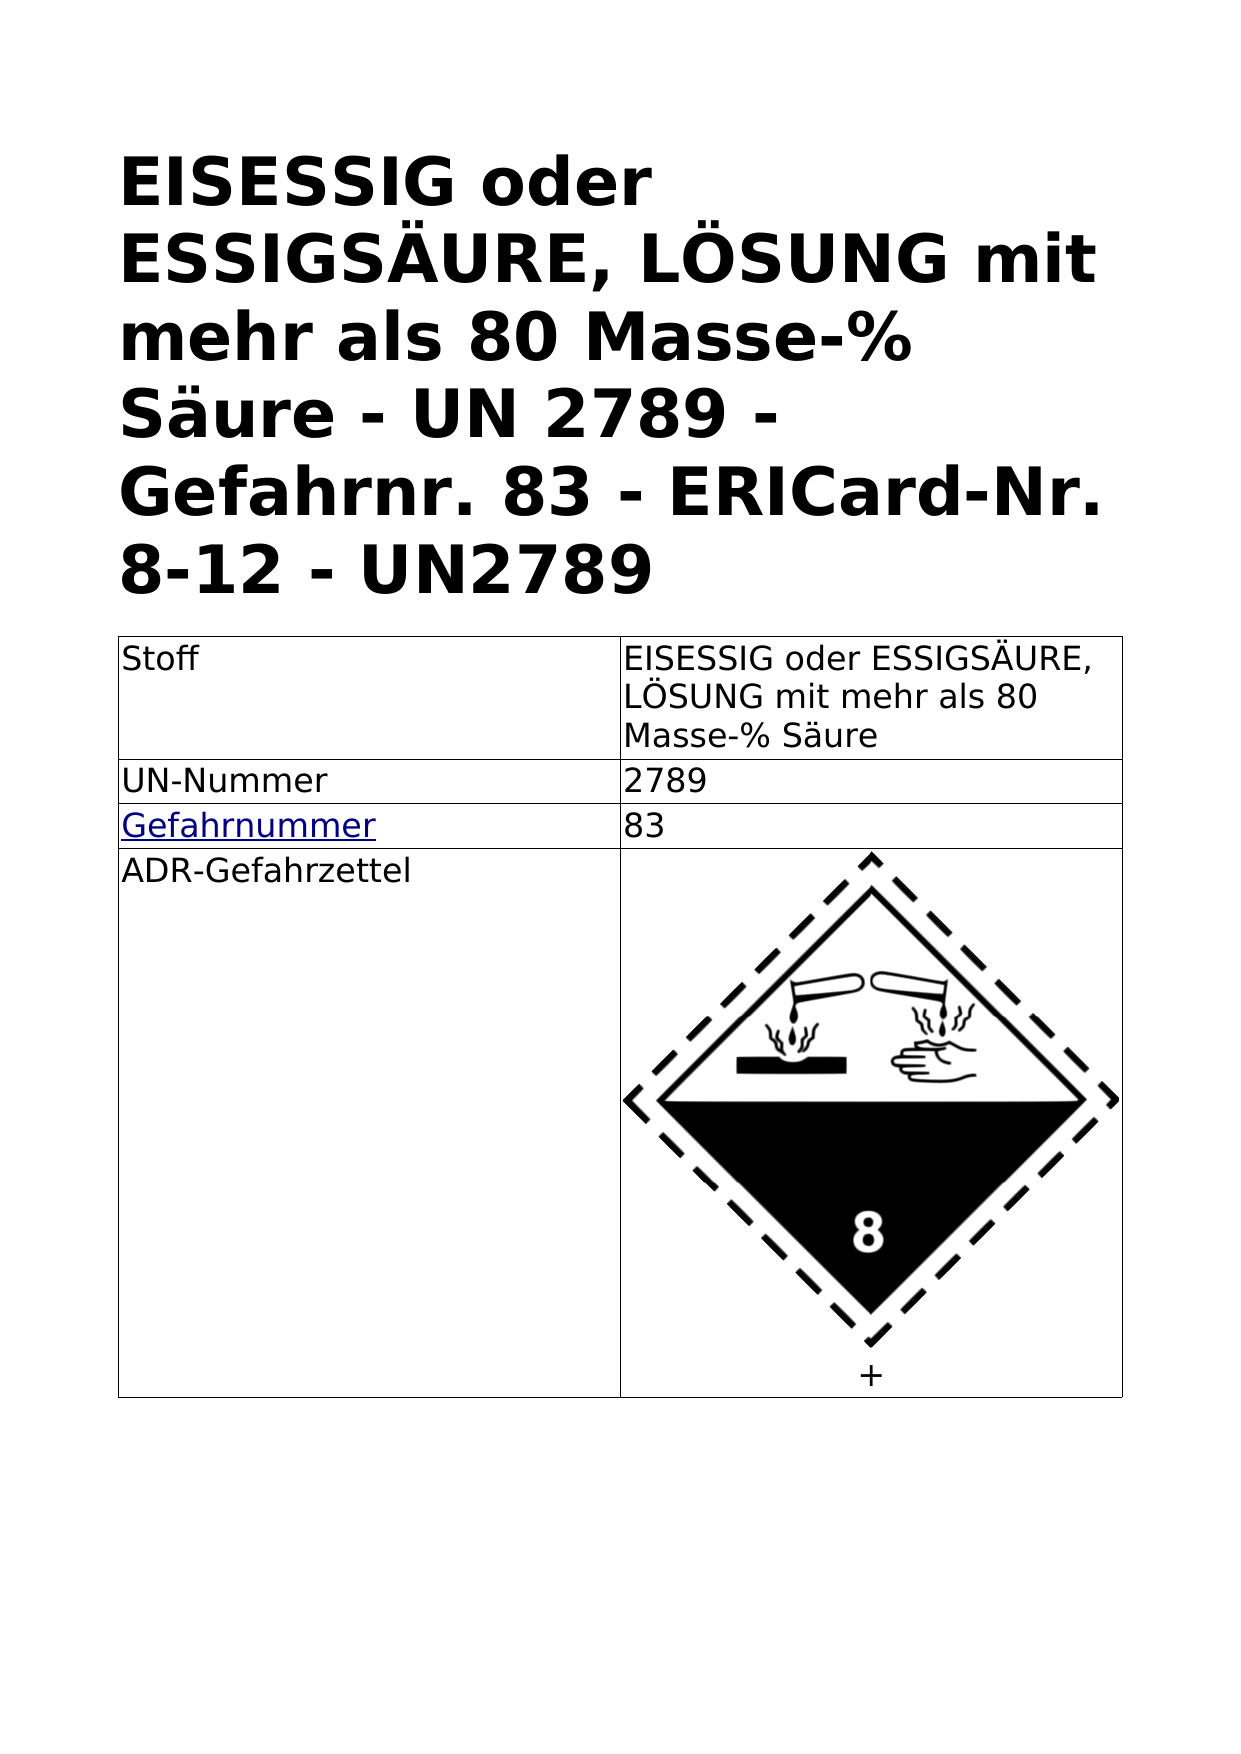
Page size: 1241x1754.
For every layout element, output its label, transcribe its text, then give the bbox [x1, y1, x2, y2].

picture [622, 851, 1120, 1348]
table_header EISESSIG oder ESSIGSÄURE, LÖSUNG mit mehr als 80 Masse-% Säure [621, 637, 1122, 758]
table_cell 2789 [621, 760, 1122, 803]
table_cell ADR-Gefahrzettel [119, 849, 620, 1397]
table_cell + [621, 849, 1122, 1397]
table_header Stoff [119, 637, 620, 758]
table_cell 83 [621, 804, 1122, 848]
subtitle EISESSIG oder ESSIGSÄURE, LÖSUNG mit mehr als 80 Masse-% Säure - UN 2789 - Gefahrnr. 83 - ERICard-Nr. 8-12 - UN2789 [118, 143, 1122, 609]
table_cell Gefahrnummer [119, 804, 620, 848]
table_cell UN-Nummer [119, 760, 620, 803]
